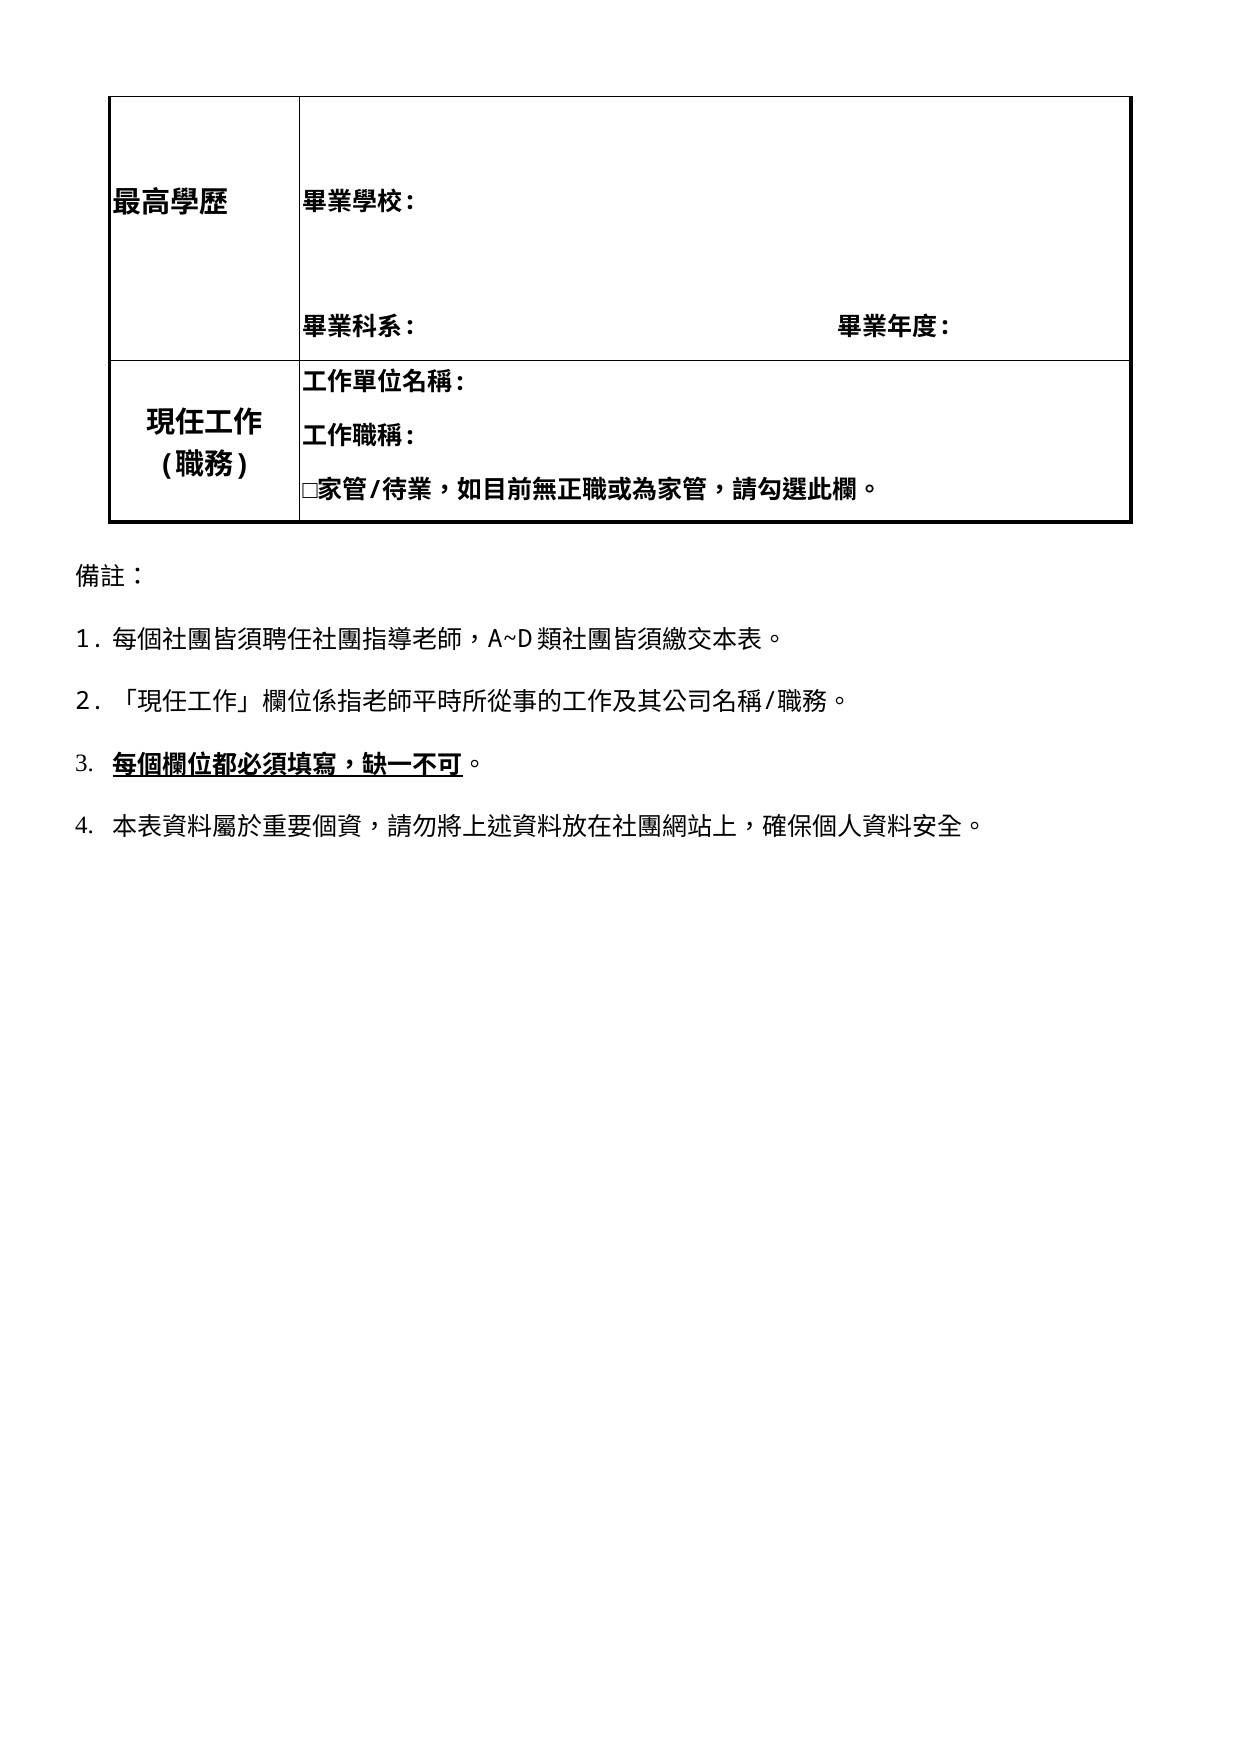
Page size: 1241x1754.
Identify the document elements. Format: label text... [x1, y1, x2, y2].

list 本表資料屬於重要個資，請勿將上述資料放在社團網站上，確保個人資料安全。 [75, 783, 1165, 846]
table_cell 工作單位名稱: 工作職稱: □家管/待業，如目前無正職或為家管，請勾選此欄。 [300, 361, 1129, 520]
table_cell 現任工作 (職務) [111, 361, 299, 520]
list 每個社團皆須聘任社團指導老師，A~D類社團皆須繳交本表。 [75, 596, 1165, 658]
list 「現任工作」欄位係指老師平時所從事的工作及其公司名稱/職務。 [75, 658, 1165, 721]
table_cell 畢業學校: 畢業科系: 畢業年度: [300, 97, 1129, 360]
text 備註： [75, 533, 1165, 596]
table_cell 最高學歷 [111, 97, 299, 360]
list 每個欄位都必須填寫，缺一不可。 [75, 721, 1165, 783]
